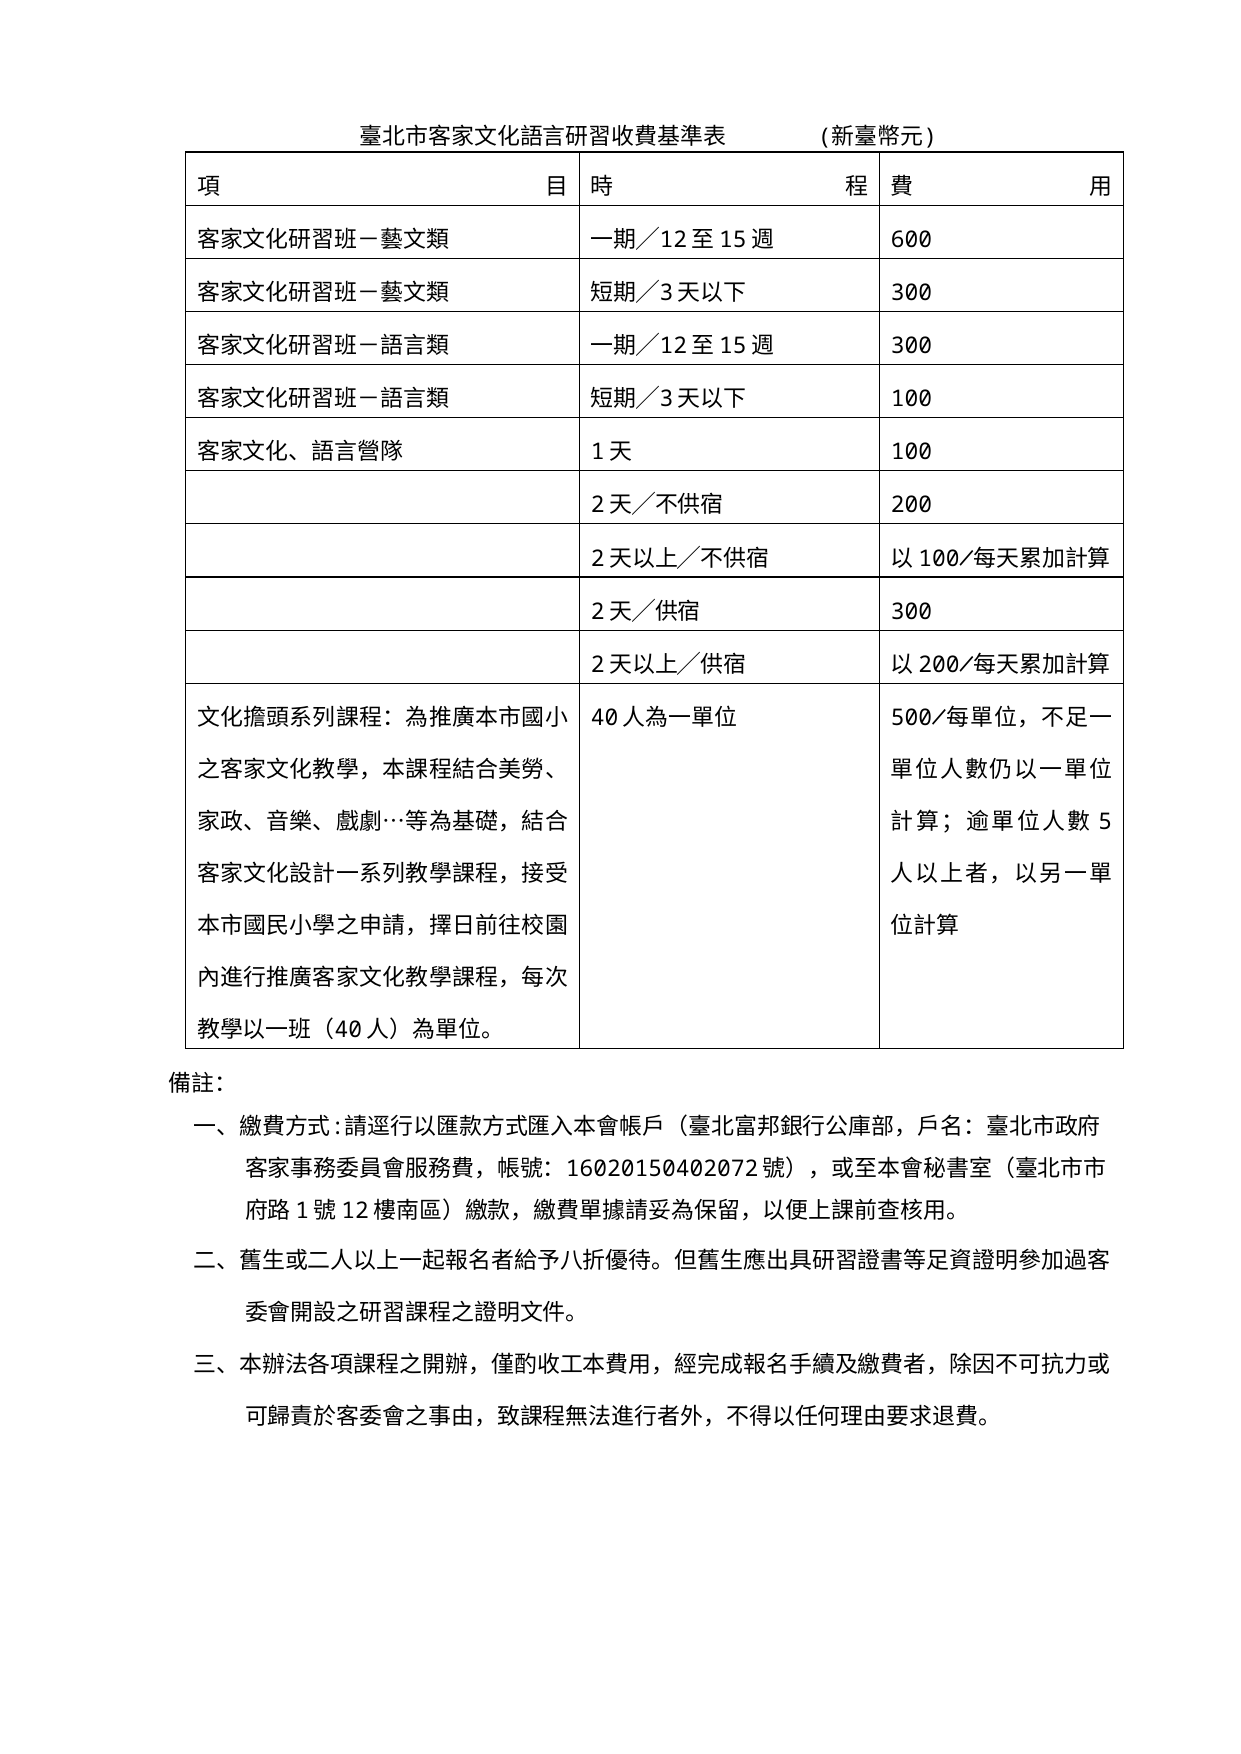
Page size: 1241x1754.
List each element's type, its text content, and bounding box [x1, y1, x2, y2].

table_cell 300 [880, 312, 1123, 364]
table_cell 300 [880, 578, 1123, 629]
table_cell [186, 524, 579, 576]
table_cell [186, 631, 579, 683]
table_cell 客家文化、語言營隊 [186, 418, 579, 470]
table_cell 2天╱供宿 [580, 578, 879, 629]
table_cell 40人為一單位 [580, 684, 879, 1048]
text 備註： [168, 1049, 1122, 1101]
text 二、舊生或二人以上一起報名者給予八折優待。但舊生應出具研習證書等足資證明參加過客委會開設之研習課程之證明文件。 [193, 1226, 1112, 1331]
table_cell 客家文化研習班－語言類 [186, 312, 579, 364]
table_cell 短期╱3天以下 [580, 259, 879, 311]
table_header 費用 [880, 153, 1123, 204]
table_cell 500╱每單位，不足一單位人數仍以一單位計算；逾單位人數5人以上者，以另一單位計算 [880, 684, 1123, 1048]
text 臺北市客家文化語言研習收費基準表 (新臺幣元) [118, 118, 1122, 151]
table_cell [186, 578, 579, 629]
table_cell [186, 471, 579, 523]
text 三、本辦法各項課程之開辦，僅酌收工本費用，經完成報名手續及繳費者，除因不可抗力或可歸責於客委會之事由，致課程無法進行者外，不得以任何理由要求退費。 [193, 1331, 1112, 1435]
table_cell 短期╱3天以下 [580, 365, 879, 417]
table_cell 一期╱12至15週 [580, 312, 879, 364]
table_cell 300 [880, 259, 1123, 311]
table_cell 以100╱每天累加計算 [880, 524, 1123, 576]
table_cell 100 [880, 365, 1123, 417]
table_cell 以200╱每天累加計算 [880, 631, 1123, 683]
text 一、繳費方式:請逕行以匯款方式匯入本會帳戶（臺北富邦銀行公庫部，戶名：臺北市政府客家事務委員會服務費，帳號：16020150402072號），或至本會秘書室（臺北市市府路1號12樓南區）繳款，繳費單據請妥為保留，以便上課前查核用。 [193, 1101, 1112, 1226]
table_cell 客家文化研習班－藝文類 [186, 259, 579, 311]
table_cell 200 [880, 471, 1123, 523]
table_cell 2天╱不供宿 [580, 471, 879, 523]
table_cell 2天以上╱不供宿 [580, 524, 879, 576]
table_cell 客家文化研習班－語言類 [186, 365, 579, 417]
table_cell 一期╱12至15週 [580, 206, 879, 258]
table_cell 客家文化研習班－藝文類 [186, 206, 579, 258]
table_header 項目 [186, 153, 579, 204]
table_cell 1天 [580, 418, 879, 470]
table_header 時程 [580, 153, 879, 204]
table_cell 2天以上╱供宿 [580, 631, 879, 683]
table_cell 100 [880, 418, 1123, 470]
table_cell 600 [880, 206, 1123, 258]
table_cell 文化擔頭系列課程：為推廣本市國小之客家文化教學，本課程結合美勞、家政、音樂、戲劇…等為基礎，結合客家文化設計一系列教學課程，接受本市國民小學之申請，擇日前往校園內進行推廣客家文化教學課程，每次教學以一班（40人）為單位。 [186, 684, 579, 1048]
